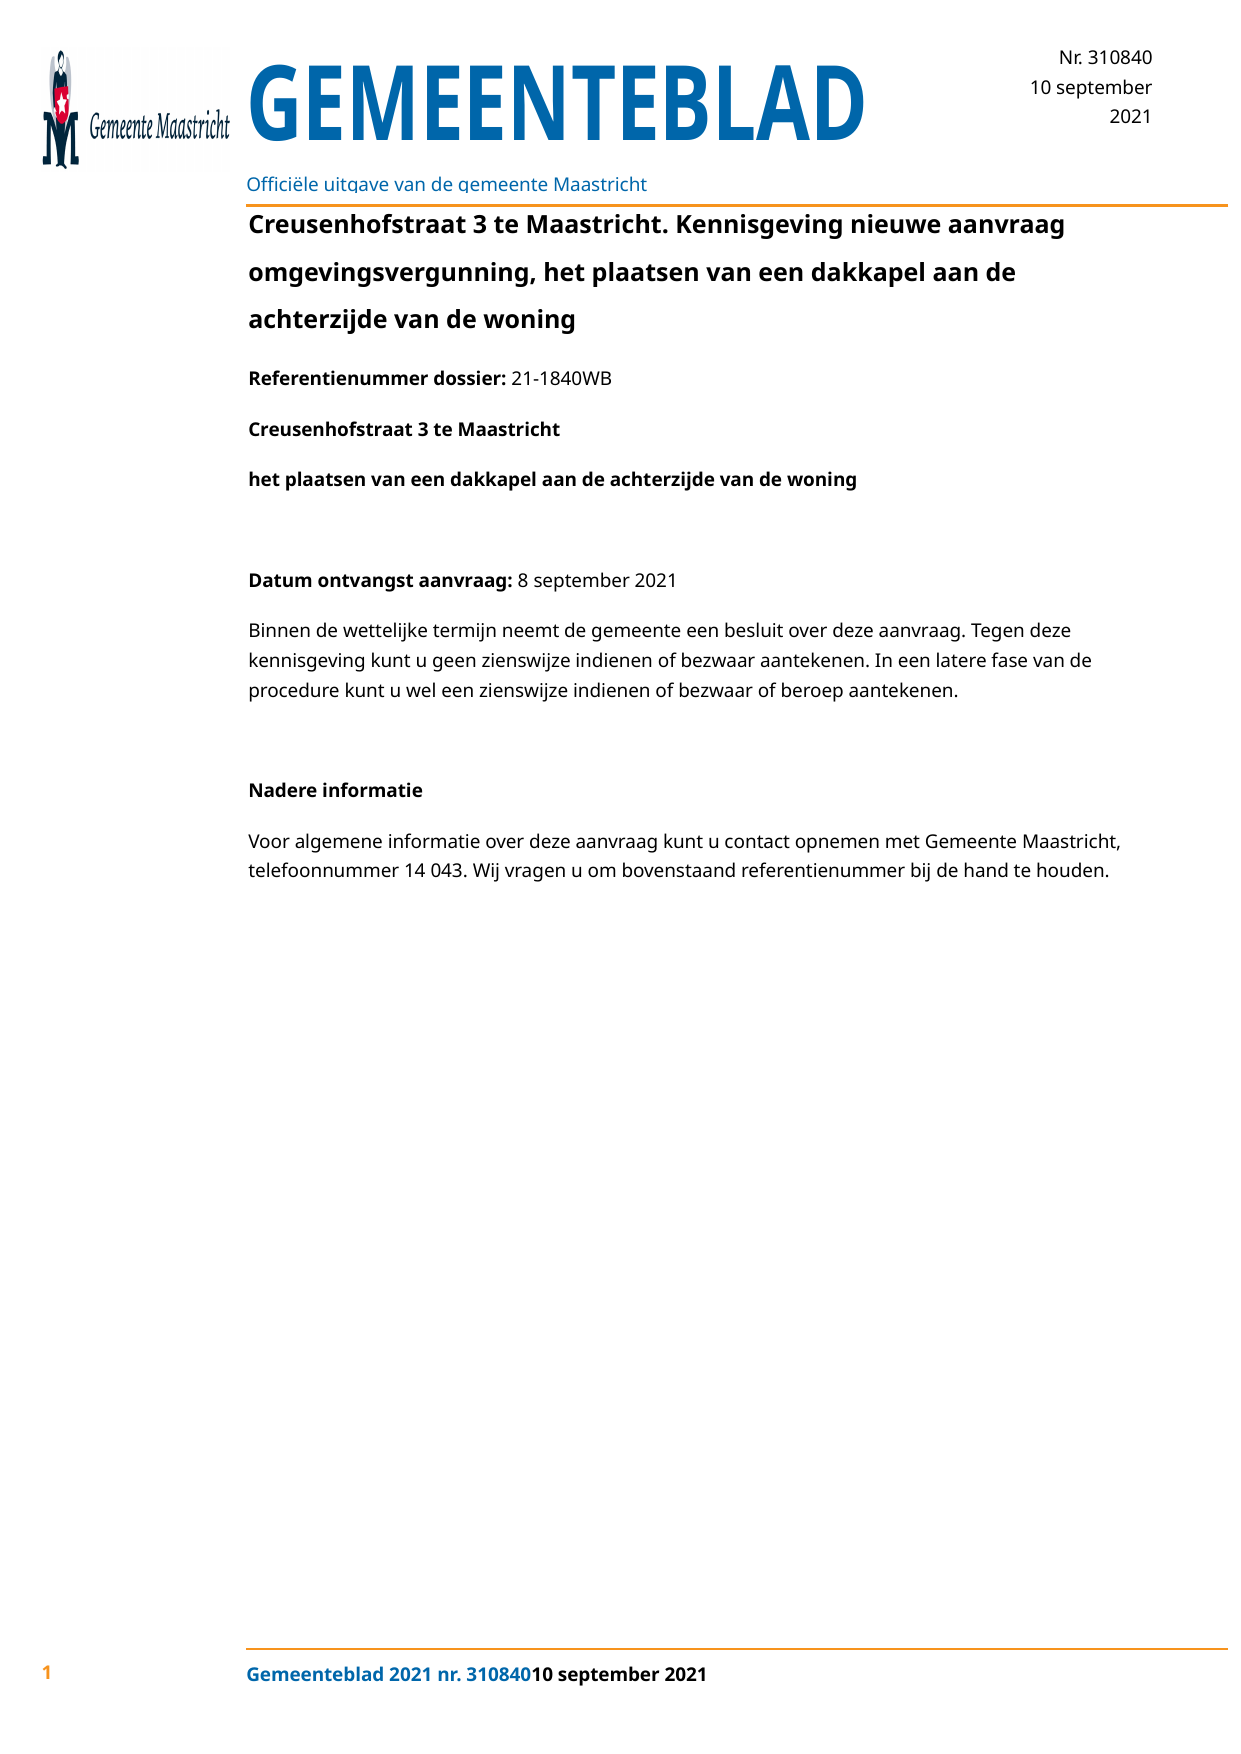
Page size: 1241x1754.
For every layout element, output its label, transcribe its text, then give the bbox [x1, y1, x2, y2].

text Creusenhofstraat 3 te Maastricht [248, 416, 1152, 442]
text Voor algemene informatie over deze aanvraag kunt u contact opnemen met Gemeente Maastricht, telefoonnummer 14 043. Wij vragen u om bovenstaand referentienummer bij de hand te houden. [248, 828, 1152, 883]
text Creusenhofstraat 3 te Maastricht. Kennisgeving nieuwe aanvraag omgevingsvergunning, het plaatsen van een dakkapel aan de achterzijde van de woning [248, 207, 1152, 336]
text Datum ontvangst aanvraag: 8 september 2021 [248, 567, 1152, 593]
text het plaatsen van een dakkapel aan de achterzijde van de woning [248, 466, 1152, 492]
text Binnen de wettelijke termijn neemt de gemeente een besluit over deze aanvraag. Tegen deze kennisgeving kunt u geen zienswijze indienen of bezwaar aantekenen. In een latere fase van de procedure kunt u wel een zienswijze indienen of bezwaar of beroep aantekenen. [248, 618, 1152, 702]
picture [41, 47, 231, 172]
text Referentienummer dossier: 21-1840WB [248, 366, 1152, 391]
text Nadere informatie [248, 778, 1152, 803]
